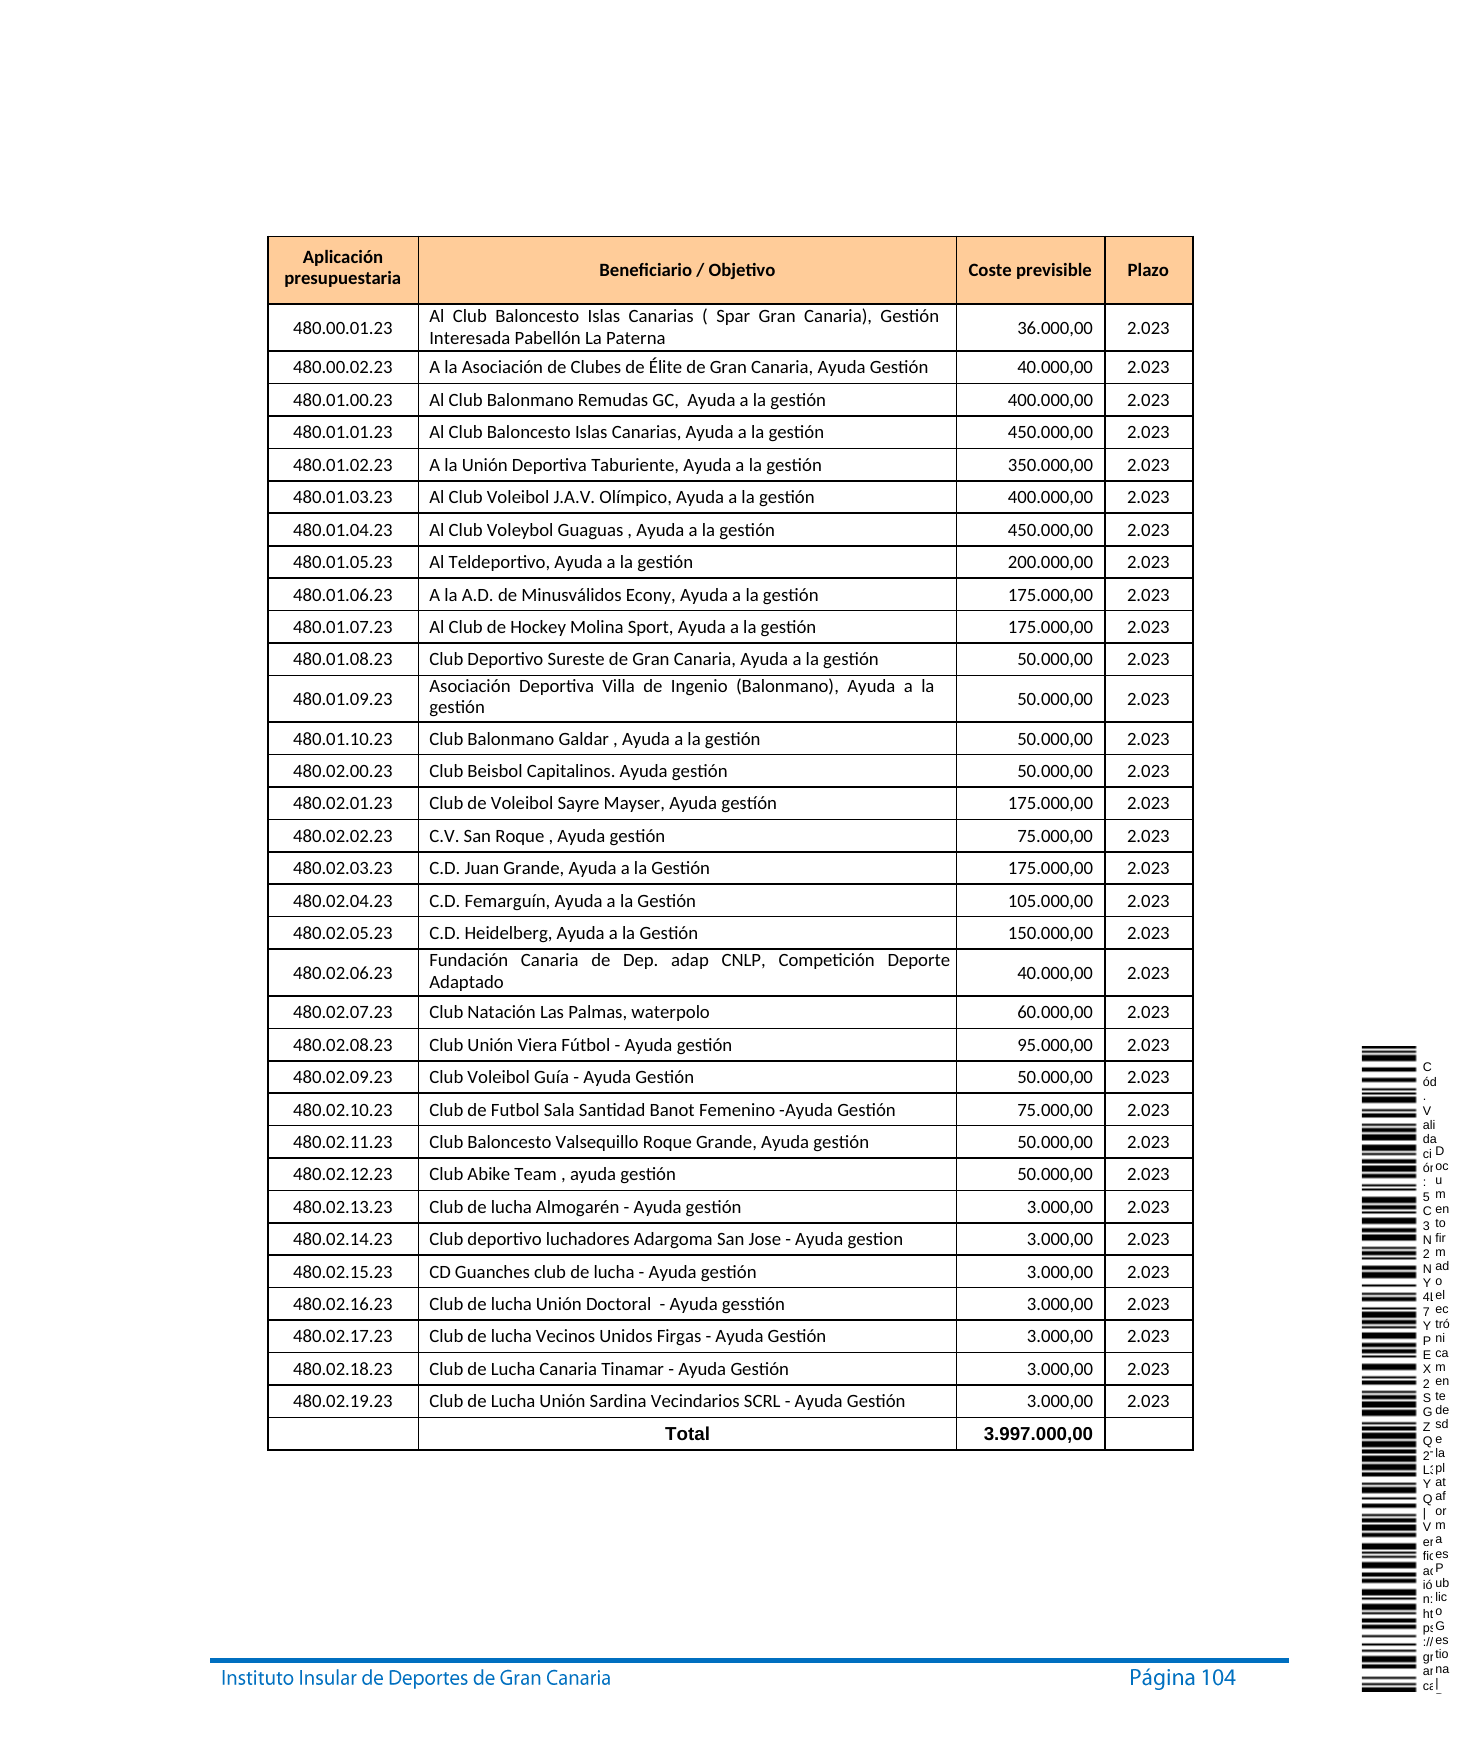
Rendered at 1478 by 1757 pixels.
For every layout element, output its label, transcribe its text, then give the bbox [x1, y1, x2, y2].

table_cell 105.000,00 [957, 885, 1104, 916]
table_cell 175.000,00 [957, 788, 1104, 818]
table_cell 480.01.00.23 [269, 384, 418, 415]
table_cell 480.01.08.23 [269, 644, 418, 674]
table_header Aplicación presupuestaria [269, 237, 418, 303]
table_cell Club Beisbol Capitalinos. Ayuda gestión [419, 755, 956, 786]
table_cell 400.000,00 [957, 482, 1104, 512]
table_cell Club Baloncesto Valsequillo Roque Grande, Ayuda gestión [419, 1126, 956, 1157]
table_cell 480.01.05.23 [269, 547, 418, 577]
table_cell Al Club Baloncesto Islas Canarias, Ayuda a la gestión [419, 417, 956, 447]
table_cell 480.02.13.23 [269, 1191, 418, 1222]
table_cell Club Deportivo Sureste de Gran Canaria, Ayuda a la gestión [419, 644, 956, 674]
table_cell Asociación Deportiva Villa de Ingenio (Balonmano), Ayuda a la gestión [419, 676, 956, 721]
table_cell 3.000,00 [957, 1191, 1104, 1222]
table_cell 2.023 [1106, 1288, 1192, 1319]
table_cell 480.02.14.23 [269, 1224, 418, 1254]
table_cell 75.000,00 [957, 820, 1104, 851]
table_cell Al Club Balonmano Remudas GC, Ayuda a la gestión [419, 384, 956, 415]
table_cell 480.02.10.23 [269, 1094, 418, 1125]
table_cell 2.023 [1106, 417, 1192, 447]
table_cell 36.000,00 [957, 305, 1104, 350]
table_cell Al Club Voleibol J.A.V. Olímpico, Ayuda a la gestión [419, 482, 956, 512]
table_cell 2.023 [1106, 1191, 1192, 1222]
table_cell 350.000,00 [957, 449, 1104, 480]
table_cell Club Balonmano Galdar , Ayuda a la gestión [419, 723, 956, 754]
table_cell Al Teldeportivo, Ayuda a la gestión [419, 547, 956, 577]
table_cell C.V. San Roque , Ayuda gestión [419, 820, 956, 851]
table_cell C.D. Femarguín, Ayuda a la Gestión [419, 885, 956, 916]
table_cell 50.000,00 [957, 1159, 1104, 1189]
table_cell 2.023 [1106, 352, 1192, 383]
table_cell Club Unión Viera Fútbol - Ayuda gestión [419, 1029, 956, 1060]
table_cell 50.000,00 [957, 644, 1104, 674]
table_cell [1106, 1418, 1192, 1449]
table_cell 2.023 [1106, 1224, 1192, 1254]
table_cell 480.01.09.23 [269, 676, 418, 721]
table_cell 2.023 [1106, 853, 1192, 883]
table_cell 3.000,00 [957, 1288, 1104, 1319]
table_cell 2.023 [1106, 1386, 1192, 1416]
text Cód. Validación: 5C3N2NY4L7YPEX2SGZQ2TL3YQ | Verificación: https://grancanariadeportes.sedelectronica.es/ [1423, 1060, 1437, 1694]
table_cell 2.023 [1106, 755, 1192, 786]
table_cell 3.000,00 [957, 1256, 1104, 1287]
table_cell [269, 1418, 418, 1449]
table_cell 50.000,00 [957, 1126, 1104, 1157]
table_cell A la Unión Deportiva Taburiente, Ayuda a la gestión [419, 449, 956, 480]
table_cell 2.023 [1106, 384, 1192, 415]
table_cell 480.02.01.23 [269, 788, 418, 818]
table_cell 50.000,00 [957, 755, 1104, 786]
table_cell 480.01.06.23 [269, 579, 418, 610]
text Documento firmado electrónicamente desde la plataforma esPublico Gestiona | Página 105 de 119 [1435, 1144, 1450, 1694]
table_cell Al Club Baloncesto Islas Canarias ( Spar Gran Canaria), Gestión Interesada Pabellón La Paterna [419, 305, 956, 350]
table_cell 2.023 [1106, 644, 1192, 674]
table_cell 40.000,00 [957, 950, 1104, 995]
table_cell 2.023 [1106, 997, 1192, 1027]
table_cell 2.023 [1106, 1029, 1192, 1060]
table_cell 480.02.11.23 [269, 1126, 418, 1157]
table_cell 2.023 [1106, 676, 1192, 721]
table_cell 2.023 [1106, 482, 1192, 512]
table_cell 480.01.01.23 [269, 417, 418, 447]
table_cell 150.000,00 [957, 917, 1104, 948]
table_cell 2.023 [1106, 1321, 1192, 1352]
table_cell Club de Voleibol Sayre Mayser, Ayuda gestíón [419, 788, 956, 818]
table_cell 480.02.00.23 [269, 755, 418, 786]
table_cell 480.02.02.23 [269, 820, 418, 851]
table_cell Club deportivo luchadores Adargoma San Jose - Ayuda gestion [419, 1224, 956, 1254]
table_cell 50.000,00 [957, 1062, 1104, 1092]
table_cell Club de Lucha Canaria Tinamar - Ayuda Gestión [419, 1353, 956, 1384]
table_cell 480.02.03.23 [269, 853, 418, 883]
table_cell 480.02.09.23 [269, 1062, 418, 1092]
table_cell 450.000,00 [957, 514, 1104, 545]
table_cell 3.000,00 [957, 1386, 1104, 1416]
table_cell 480.02.07.23 [269, 997, 418, 1027]
table_cell 480.02.12.23 [269, 1159, 418, 1189]
table_cell 95.000,00 [957, 1029, 1104, 1060]
table_cell 480.02.08.23 [269, 1029, 418, 1060]
table_cell 480.02.16.23 [269, 1288, 418, 1319]
table_cell 480.01.02.23 [269, 449, 418, 480]
table_cell 480.02.18.23 [269, 1353, 418, 1384]
table_cell 2.023 [1106, 305, 1192, 350]
table_cell C.D. Juan Grande, Ayuda a la Gestión [419, 853, 956, 883]
table_cell Club de lucha Unión Doctoral - Ayuda gesstión [419, 1288, 956, 1319]
table_cell 60.000,00 [957, 997, 1104, 1027]
table_cell 2.023 [1106, 611, 1192, 642]
table_cell 2.023 [1106, 514, 1192, 545]
table_cell CD Guanches club de lucha - Ayuda gestión [419, 1256, 956, 1287]
table_cell 480.01.07.23 [269, 611, 418, 642]
table_cell 2.023 [1106, 1062, 1192, 1092]
table_cell 175.000,00 [957, 579, 1104, 610]
table_cell Total [419, 1418, 956, 1449]
table_cell 2.023 [1106, 1256, 1192, 1287]
table_cell 2.023 [1106, 547, 1192, 577]
table_cell 2.023 [1106, 917, 1192, 948]
table_cell 2.023 [1106, 1353, 1192, 1384]
table_cell Al Club de Hockey Molina Sport, Ayuda a la gestión [419, 611, 956, 642]
table_cell 2.023 [1106, 449, 1192, 480]
table_header Plazo [1106, 237, 1192, 303]
table_cell 40.000,00 [957, 352, 1104, 383]
table_cell 2.023 [1106, 1126, 1192, 1157]
table_cell A la A.D. de Minusválidos Econy, Ayuda a la gestión [419, 579, 956, 610]
table_cell 200.000,00 [957, 547, 1104, 577]
table_cell 175.000,00 [957, 611, 1104, 642]
table_cell Club Abike Team , ayuda gestión [419, 1159, 956, 1189]
table_cell 480.02.06.23 [269, 950, 418, 995]
table_cell 3.000,00 [957, 1224, 1104, 1254]
table_cell Club Natación Las Palmas, waterpolo [419, 997, 956, 1027]
table_cell 480.01.04.23 [269, 514, 418, 545]
table_cell Fundación Canaria de Dep. adap CNLP, Competición Deporte Adaptado [419, 950, 956, 995]
table_cell 450.000,00 [957, 417, 1104, 447]
table_cell 50.000,00 [957, 676, 1104, 721]
table_cell 400.000,00 [957, 384, 1104, 415]
table_cell C.D. Heidelberg, Ayuda a la Gestión [419, 917, 956, 948]
table_cell 2.023 [1106, 1094, 1192, 1125]
table_cell 3.997.000,00 [957, 1418, 1104, 1449]
table_cell Club de lucha Vecinos Unidos Firgas - Ayuda Gestión [419, 1321, 956, 1352]
table_cell 2.023 [1106, 788, 1192, 818]
table_cell Club de Futbol Sala Santidad Banot Femenino -Ayuda Gestión [419, 1094, 956, 1125]
table_header Beneficiario / Objetivo [419, 237, 956, 303]
table_cell 2.023 [1106, 1159, 1192, 1189]
table_cell 2.023 [1106, 723, 1192, 754]
table_cell 480.01.10.23 [269, 723, 418, 754]
table_cell Club Voleibol Guía - Ayuda Gestión [419, 1062, 956, 1092]
table_cell 480.02.05.23 [269, 917, 418, 948]
table_cell 50.000,00 [957, 723, 1104, 754]
table_cell 480.02.17.23 [269, 1321, 418, 1352]
table_cell A la Asociación de Clubes de Élite de Gran Canaria, Ayuda Gestión [419, 352, 956, 383]
table_header Coste previsible [957, 237, 1104, 303]
table_cell 3.000,00 [957, 1353, 1104, 1384]
table_cell 2.023 [1106, 950, 1192, 995]
table_cell 480.02.15.23 [269, 1256, 418, 1287]
table_cell 480.00.02.23 [269, 352, 418, 383]
table_cell 2.023 [1106, 885, 1192, 916]
table_cell Al Club Voleybol Guaguas , Ayuda a la gestión [419, 514, 956, 545]
table_cell 480.02.04.23 [269, 885, 418, 916]
table_cell 2.023 [1106, 820, 1192, 851]
table_cell 480.00.01.23 [269, 305, 418, 350]
table_cell 75.000,00 [957, 1094, 1104, 1125]
table_cell 480.01.03.23 [269, 482, 418, 512]
table_cell 3.000,00 [957, 1321, 1104, 1352]
table_cell 175.000,00 [957, 853, 1104, 883]
table_cell Club de Lucha Unión Sardina Vecindarios SCRL - Ayuda Gestión [419, 1386, 956, 1416]
table_cell Club de lucha Almogarén - Ayuda gestión [419, 1191, 956, 1222]
table_cell 480.02.19.23 [269, 1386, 418, 1416]
table_cell 2.023 [1106, 579, 1192, 610]
